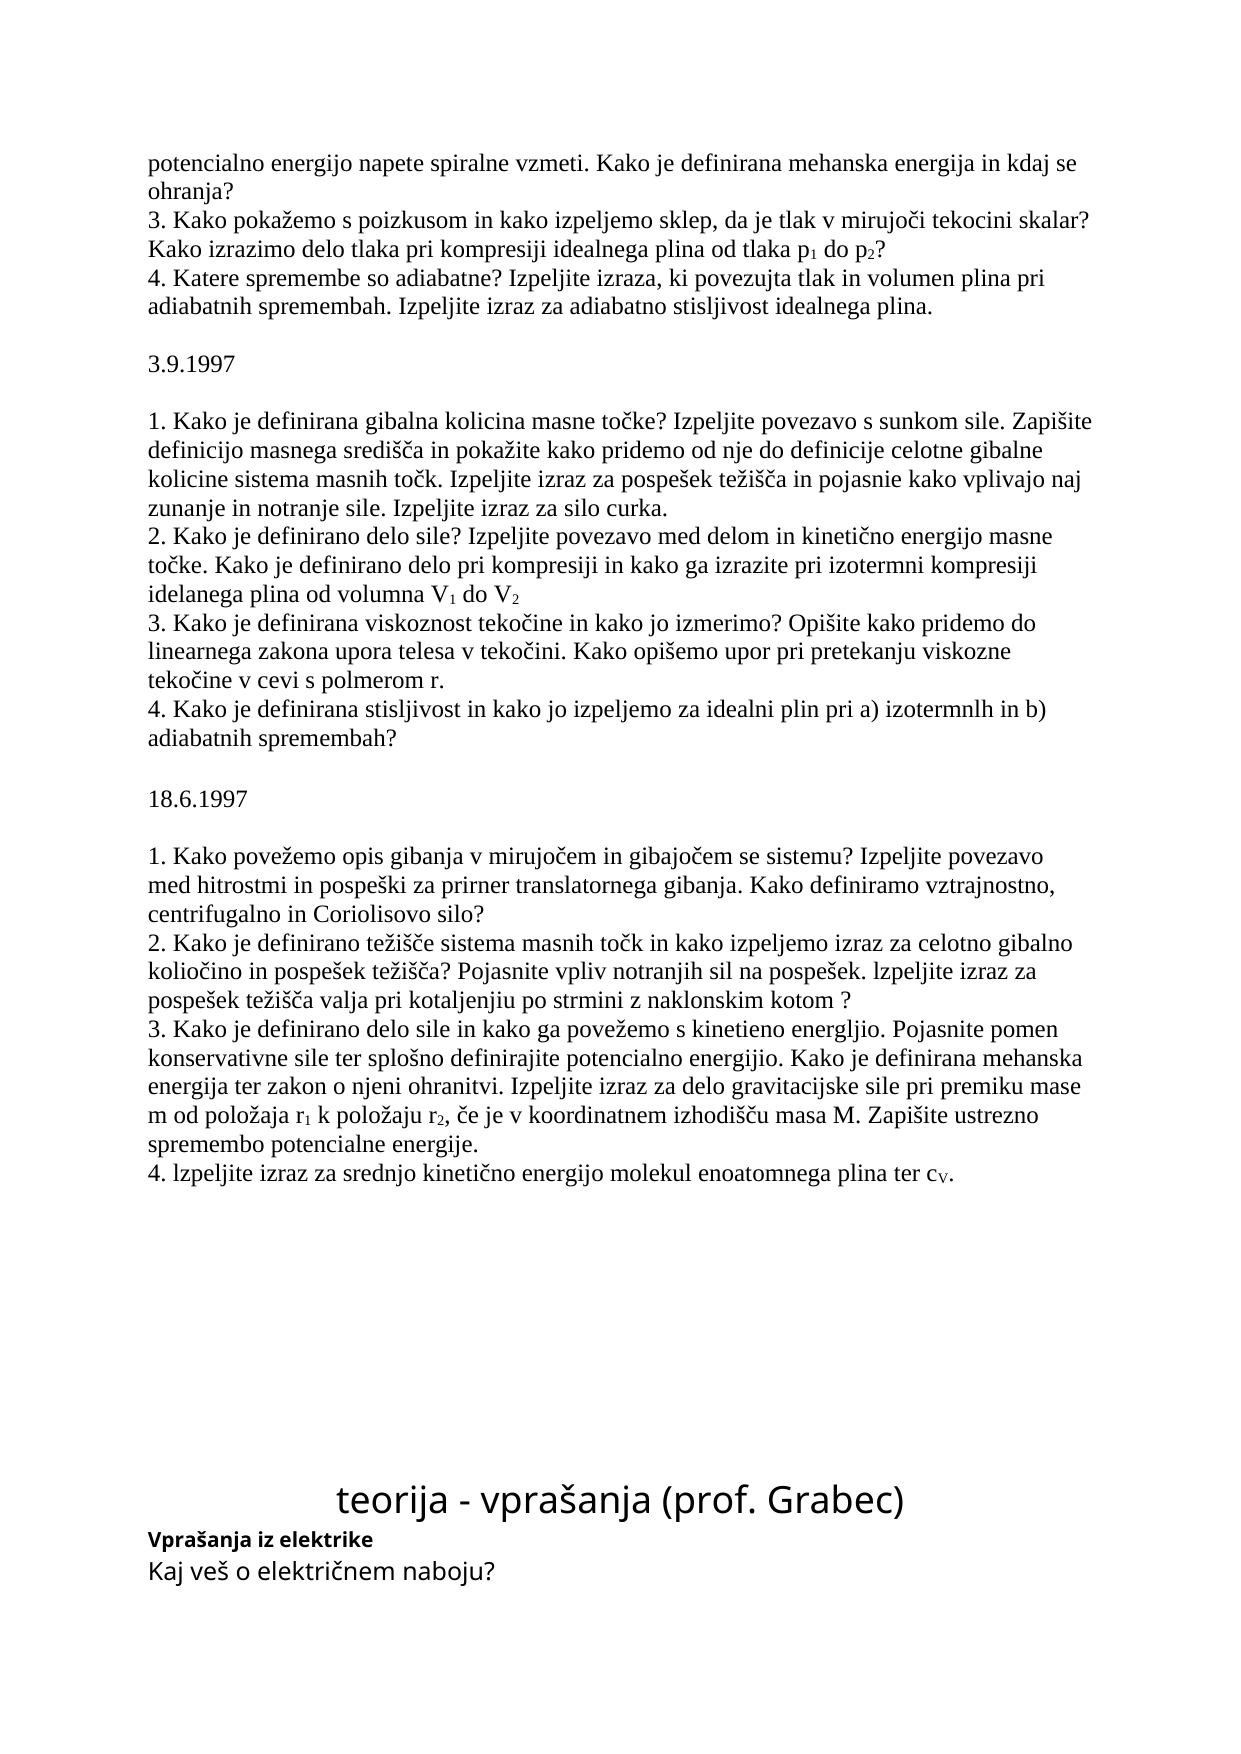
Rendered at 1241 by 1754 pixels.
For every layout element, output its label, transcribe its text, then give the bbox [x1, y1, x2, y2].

text 2. Kako je definirano delo sile? Izpeljite povezavo med delom in kinetično energijo masne točke. Kako je definirano delo pri kompresiji in kako ga izrazite pri izotermni kompresiji idelanega plina od volumna V1 do V2 [148, 521, 1092, 608]
text 3. Kako je definirano delo sile in kako ga povežemo s kinetieno energljio. Pojasnite pomen konservativne sile ter splošno definirajite potencialno energijio. Kako je definirana mehanska energija ter zakon o njeni ohranitvi. Izpeljite izraz za delo gravitacijske sile pri premiku mase m od položaja r1 k položaju r2, če je v koordinatnem izhodišču masa M. Zapišite ustrezno spremembo potencialne energije. [148, 1014, 1092, 1158]
text 18.6.1997 [148, 784, 1092, 813]
text potencialno energijo napete spiralne vzmeti. Kako je definirana mehanska energija in kdaj se ohranja? [148, 148, 1092, 205]
text 1. Kako povežemo opis gibanja v mirujočem in gibajočem se sistemu? Izpeljite povezavo med hitrostmi in pospeški za prirner translatornega gibanja. Kako definiramo vztrajnostno, centrifugalno in Coriolisovo silo? [148, 841, 1092, 928]
text 3. Kako je definirana viskoznost tekočine in kako jo izmerimo? Opišite kako pridemo do linearnega zakona upora telesa v tekočini. Kako opišemo upor pri pretekanju viskozne tekočine v cevi s polmerom r. [148, 608, 1092, 694]
subtitle Vprašanja iz elektrike [148, 1525, 1092, 1553]
text 4. Katere spremembe so adiabatne? Izpeljite izraza, ki povezujta tlak in volumen plina pri adiabatnih spremembah. Izpeljite izraz za adiabatno stisljivost idealnega plina. [148, 263, 1092, 320]
text 3. Kako pokažemo s poizkusom in kako izpeljemo sklep, da je tlak v mirujoči tekocini skalar? Kako izrazimo delo tlaka pri kompresiji idealnega plina od tlaka p1 do p2? [148, 205, 1092, 263]
text teorija - vprašanja (prof. Grabec) [148, 1474, 1092, 1525]
text Kaj veš o električnem naboju? [148, 1553, 1092, 1587]
text 2. Kako je definirano težišče sistema masnih točk in kako izpeljemo izraz za celotno gibalno koliočino in pospešek težišča? Pojasnite vpliv notranjih sil na pospešek. lzpeljite izraz za pospešek težišča valja pri kotaljenjiu po strmini z naklonskim kotom ? [148, 928, 1092, 1014]
text 3.9.1997 [148, 349, 1092, 378]
text 4. lzpeljite izraz za srednjo kinetično energijo molekul enoatomnega plina ter cV. [148, 1158, 1092, 1186]
text 1. Kako je definirana gibalna kolicina masne točke? Izpeljite povezavo s sunkom sile. Zapišite definicijo masnega središča in pokažite kako pridemo od nje do definicije celotne gibalne kolicine sistema masnih točk. Izpeljite izraz za pospešek težišča in pojasnie kako vplivajo naj zunanje in notranje sile. Izpeljite izraz za silo curka. [148, 406, 1092, 521]
text 4. Kako je definirana stisljivost in kako jo izpeljemo za idealni plin pri a) izotermnlh in b) adiabatnih spremembah? [148, 694, 1092, 751]
